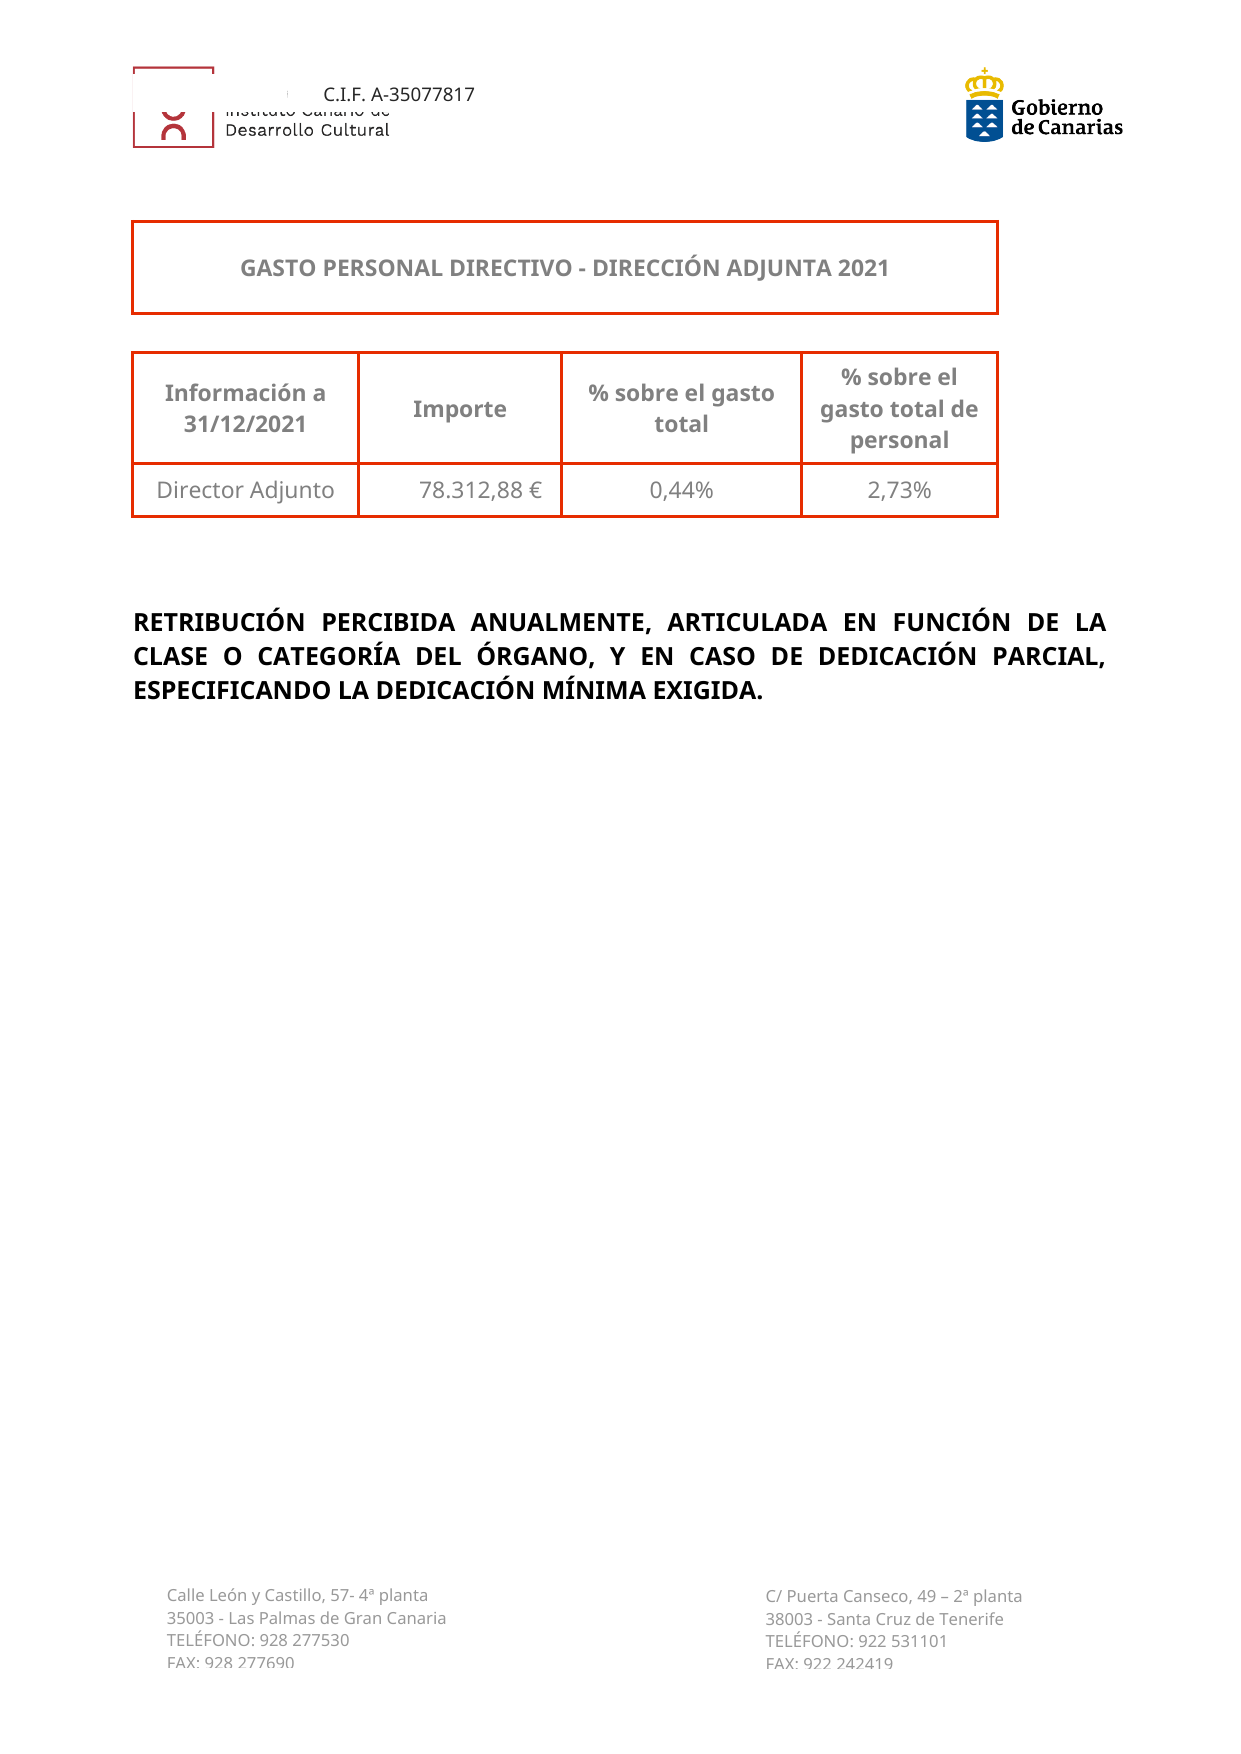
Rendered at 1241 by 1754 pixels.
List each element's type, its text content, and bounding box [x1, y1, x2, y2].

table_cell Información a 31/12/2021 [134, 354, 357, 462]
table_cell [801, 315, 998, 351]
table_cell [999, 462, 1015, 515]
table_cell 0,44% [563, 465, 800, 515]
table_cell [562, 315, 801, 351]
table_cell Director Adjunto [134, 465, 357, 515]
table_cell 2,73% [803, 465, 996, 515]
table_cell 78.312,88 € [360, 465, 560, 515]
table_cell % sobre el gasto total de personal [803, 354, 996, 462]
table_cell [998, 312, 1015, 351]
table_cell [999, 351, 1015, 462]
table_cell [358, 315, 562, 351]
table_cell [999, 275, 1015, 312]
text RETRIBUCIÓN PERCIBIDA ANUALMENTE, ARTICULADA EN FUNCIÓN DE LA CLASE O CATEGORÍA DEL ÓRGANO, Y EN CASO DE DEDICACIÓN PARCIAL, ESPECIFICANDO LA DEDICACIÓN MÍNIMA EXIGIDA. [133, 604, 1107, 707]
table_cell [133, 315, 358, 351]
table_header GASTO PERSONAL DIRECTIVO - DIRECCIÓN ADJUNTA 2021 [134, 223, 996, 312]
table_header [999, 220, 1015, 275]
table_cell Importe [360, 354, 560, 462]
table_cell % sobre el gasto total [563, 354, 800, 462]
